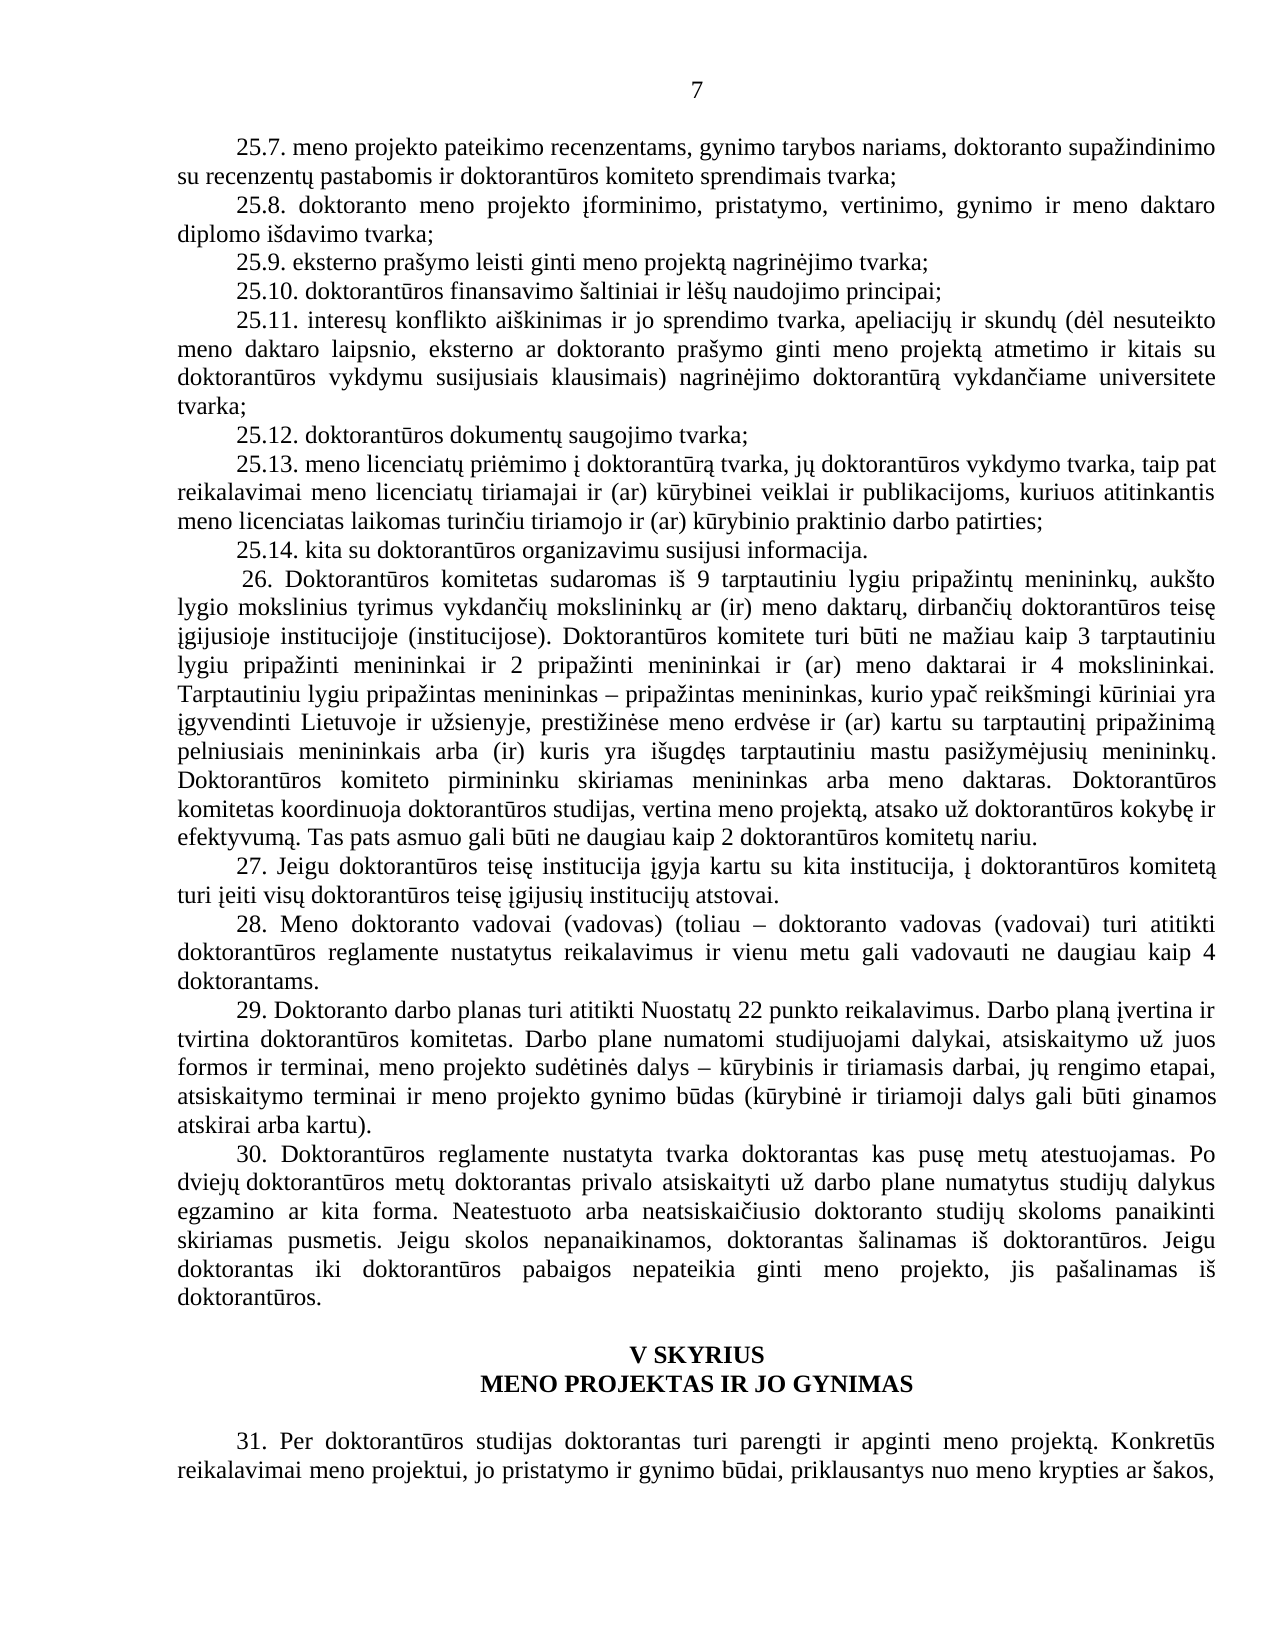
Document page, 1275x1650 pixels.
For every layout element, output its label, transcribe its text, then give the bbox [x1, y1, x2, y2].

text 25.10. doktorantūros finansavimo šaltiniai ir lėšų naudojimo principai; [177, 276, 1216, 305]
text 30. Doktorantūros reglamente nustatyta tvarka doktorantas kas pusę metų atestuojamas. Po dviejų doktorantūros metų doktorantas privalo atsiskaityti už darbo plane numatytus studijų dalykus egzamino ar kita forma. Neatestuoto arba neatsiskaičiusio doktoranto studijų skoloms panaikinti skiriamas pusmetis. Jeigu skolos nepanaikinamos, doktorantas šalinamas iš doktorantūros. Jeigu doktorantas iki doktorantūros pabaigos nepateikia ginti meno projekto, jis pašalinamas iš doktorantūros. [177, 1139, 1216, 1311]
text 25.9. eksterno prašymo leisti ginti meno projektą nagrinėjimo tvarka; [177, 247, 1216, 276]
text 27. Jeigu doktorantūros teisę institucija įgyja kartu su kita institucija, į doktorantūros komitetą turi įeiti visų doktorantūros teisę įgijusių institucijų atstovai. [177, 851, 1216, 909]
text 26. Doktorantūros komitetas sudaromas iš 9 tarptautiniu lygiu pripažintų menininkų, aukšto lygio mokslinius tyrimus vykdančių mokslininkų ar (ir) meno daktarų, dirbančių doktorantūros teisę įgijusioje institucijoje (institucijose). Doktorantūros komitete turi būti ne mažiau kaip 3 tarptautiniu lygiu pripažinti menininkai ir 2 pripažinti menininkai ir (ar) meno daktarai ir 4 mokslininkai. Tarptautiniu lygiu pripažintas menininkas – pripažintas menininkas, kurio ypač reikšmingi kūriniai yra įgyvendinti Lietuvoje ir užsienyje, prestižinėse meno erdvėse ir (ar) kartu su tarptautinį pripažinimą pelniusiais menininkais arba (ir) kuris yra išugdęs tarptautiniu mastu pasižymėjusių menininkų. Doktorantūros komiteto pirmininku skiriamas menininkas arba meno daktaras. Doktorantūros komitetas koordinuoja doktorantūros studijas, vertina meno projektą, atsako už doktorantūros kokybę ir efektyvumą. Tas pats asmuo gali būti ne daugiau kaip 2 doktorantūros komitetų nariu. [177, 564, 1216, 851]
text 31. Per doktorantūros studijas doktorantas turi parengti ir apginti meno projektą. Konkretūs reikalavimai meno projektui, jo pristatymo ir gynimo būdai, priklausantys nuo meno krypties ar šakos, [177, 1426, 1216, 1484]
text 25.12. doktorantūros dokumentų saugojimo tvarka; [177, 420, 1216, 449]
text 29. Doktoranto darbo planas turi atitikti Nuostatų 22 punkto reikalavimus. Darbo planą įvertina ir tvirtina doktorantūros komitetas. Darbo plane numatomi studijuojami dalykai, atsiskaitymo už juos formos ir terminai, meno projekto sudėtinės dalys – kūrybinis ir tiriamasis darbai, jų rengimo etapai, atsiskaitymo terminai ir meno projekto gynimo būdas (kūrybinė ir tiriamoji dalys gali būti ginamos atskirai arba kartu). [177, 995, 1216, 1139]
text MENO PROJEKTAS IR JO GYNIMAS [177, 1369, 1216, 1397]
text 28. Meno doktoranto vadovai (vadovas) (toliau – doktoranto vadovas (vadovai) turi atitikti doktorantūros reglamente nustatytus reikalavimus ir vienu metu gali vadovauti ne daugiau kaip 4 doktorantams. [177, 909, 1216, 995]
text 25.8. doktoranto meno projekto įforminimo, pristatymo, vertinimo, gynimo ir meno daktaro diplomo išdavimo tvarka; [177, 190, 1216, 247]
text 25.14. kita su doktorantūros organizavimu susijusi informacija. [177, 535, 1216, 564]
text 25.11. interesų konflikto aiškinimas ir jo sprendimo tvarka, apeliacijų ir skundų (dėl nesuteikto meno daktaro laipsnio, eksterno ar doktoranto prašymo ginti meno projektą atmetimo ir kitais su doktorantūros vykdymu susijusiais klausimais) nagrinėjimo doktorantūrą vykdančiame universitete tvarka; [177, 305, 1216, 420]
text 25.13. meno licenciatų priėmimo į doktorantūrą tvarka, jų doktorantūros vykdymo tvarka, taip pat reikalavimai meno licenciatų tiriamajai ir (ar) kūrybinei veiklai ir publikacijoms, kuriuos atitinkantis meno licenciatas laikomas turinčiu tiriamojo ir (ar) kūrybinio praktinio darbo patirties; [177, 449, 1216, 535]
text 25.7. meno projekto pateikimo recenzentams, gynimo tarybos nariams, doktoranto supažindinimo su recenzentų pastabomis ir doktorantūros komiteto sprendimais tvarka; [177, 132, 1216, 190]
text V SKYRIUS [177, 1340, 1216, 1369]
